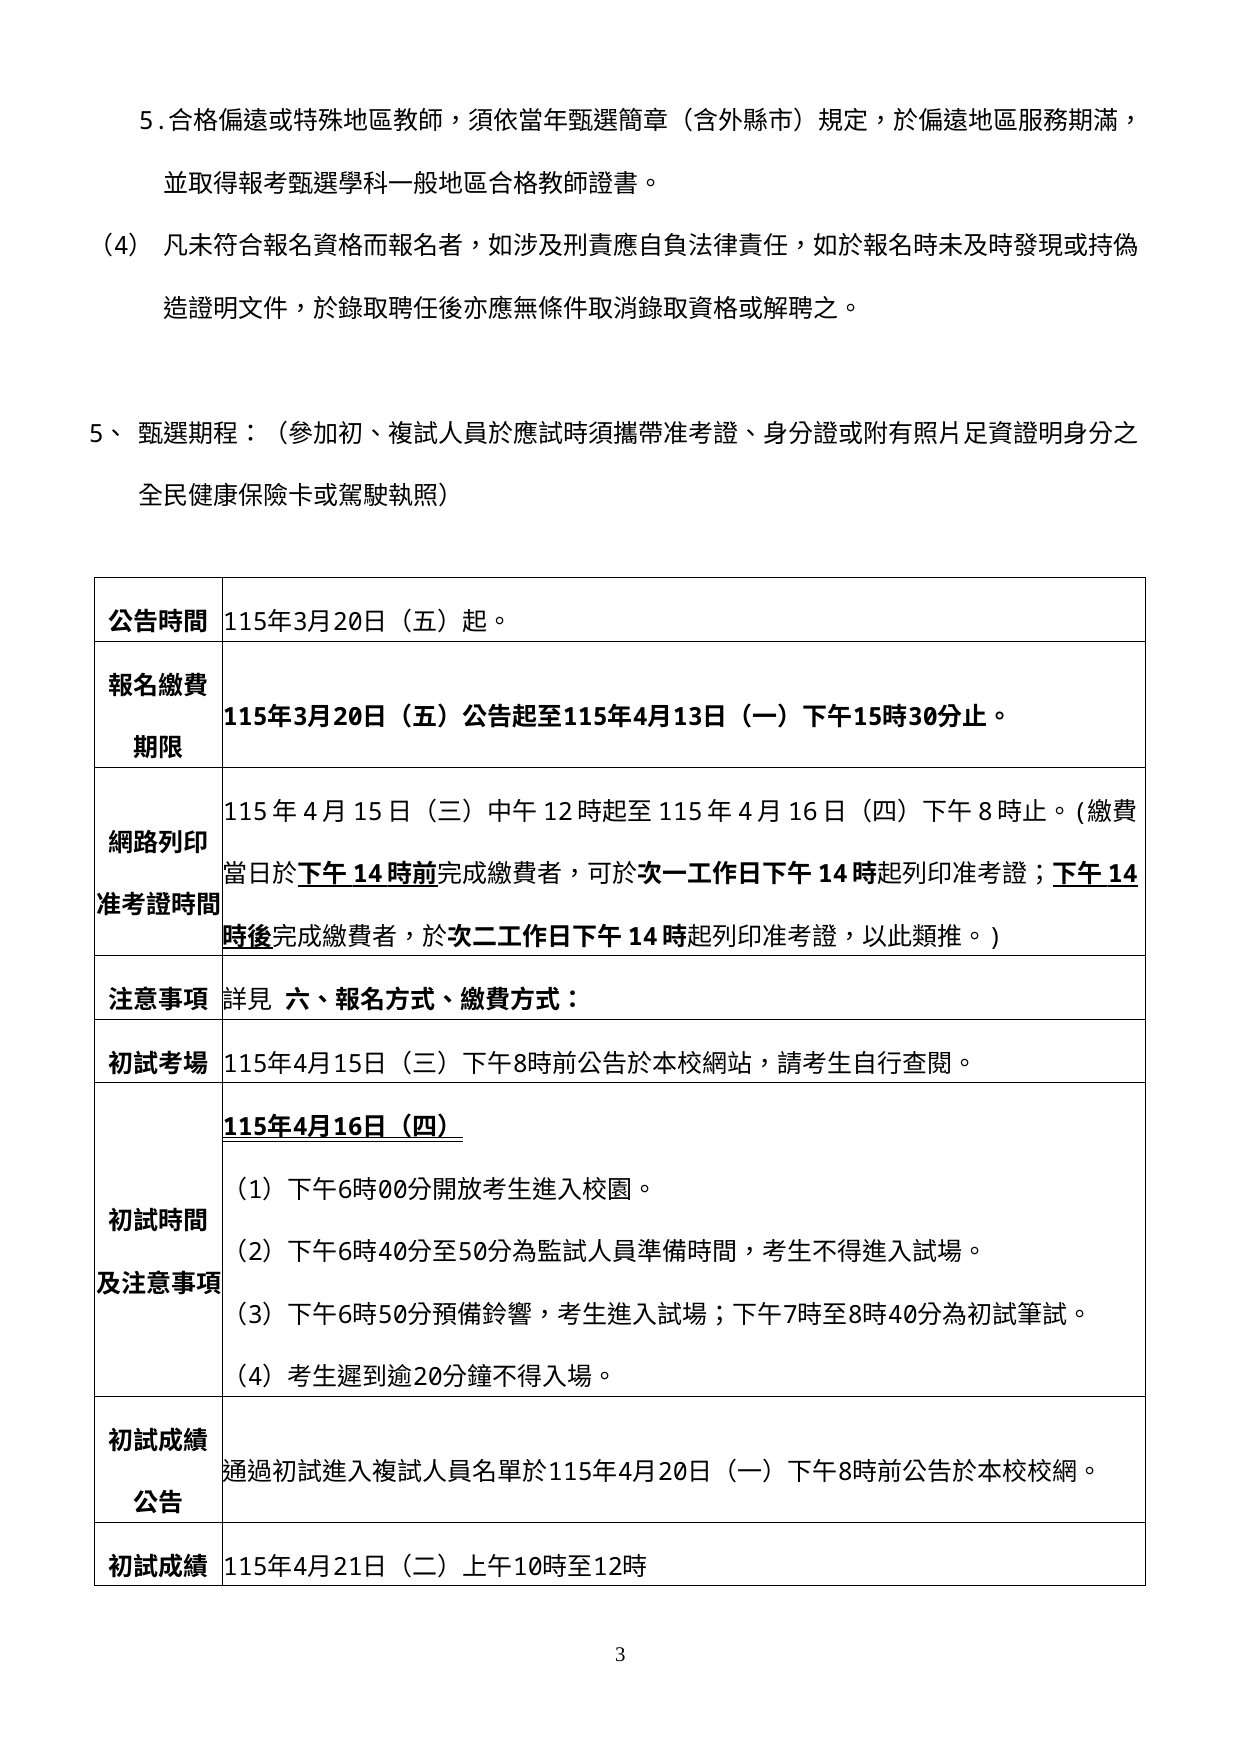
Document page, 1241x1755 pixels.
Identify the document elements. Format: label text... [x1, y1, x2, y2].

table_cell 初試成績 [95, 1523, 222, 1585]
table_cell 通過初試進入複試人員名單於115年4月20日（一）下午8時前公告於本校校網。 [223, 1397, 1145, 1522]
table_cell 115年3月20日（五）公告起至115年4月13日（一）下午15時30分止。 [223, 642, 1145, 767]
list 凡未符合報名資格而報名者，如涉及刑責應自負法律責任，如於報名時未及時發現或持偽造證明文件，於錄取聘任後亦應無條件取消錄取資格或解聘之。 [89, 202, 1152, 327]
table_cell 115年4月21日（二）上午10時至12時 [223, 1523, 1145, 1585]
table_header 公告時間 [95, 578, 222, 641]
table_cell 115年4月15日（三）中午12時起至115年4月16日（四）下午8時止。(繳費當日於下午14時前完成繳費者，可於次一工作日下午14時起列印准考證；下午14時後完成繳費者，於次二工作日下午14時起列印准考證，以此類推。) [223, 768, 1145, 955]
table_cell 初試時間 及注意事項 [95, 1083, 222, 1396]
table_cell 報名繳費 期限 [95, 642, 222, 767]
table_cell 初試成績 公告 [95, 1397, 222, 1522]
table_cell 詳見 六、報名方式、繳費方式： [223, 956, 1145, 1019]
table_header 115年3月20日（五）起。 [223, 578, 1145, 641]
list 甄選期程：（參加初、複試人員於應試時須攜帶准考證、身分證或附有照片足資證明身分之全民健康保險卡或駕駛執照） [89, 389, 1152, 514]
table_cell 初試考場 [95, 1020, 222, 1082]
table_cell 115年4月15日（三）下午8時前公告於本校網站，請考生自行查閱。 [223, 1020, 1145, 1082]
table_cell 115年4月16日（四） （1）下午6時00分開放考生進入校園。 （2）下午6時40分至50分為監試人員準備時間，考生不得進入試場。 （3）下午6時50分預備鈴響，考生進入試場；下午7時至8時40分為初試筆試。 （4）考生遲到逾20分鐘不得入場。 [223, 1083, 1145, 1396]
table_cell 注意事項 [95, 956, 222, 1019]
text 5.合格偏遠或特殊地區教師，須依當年甄選簡章（含外縣市）規定，於偏遠地區服務期滿， [114, 77, 1152, 139]
table_cell 網路列印 准考證時間 [95, 768, 222, 955]
text 並取得報考甄選學科一般地區合格教師證書。 [114, 139, 1152, 202]
